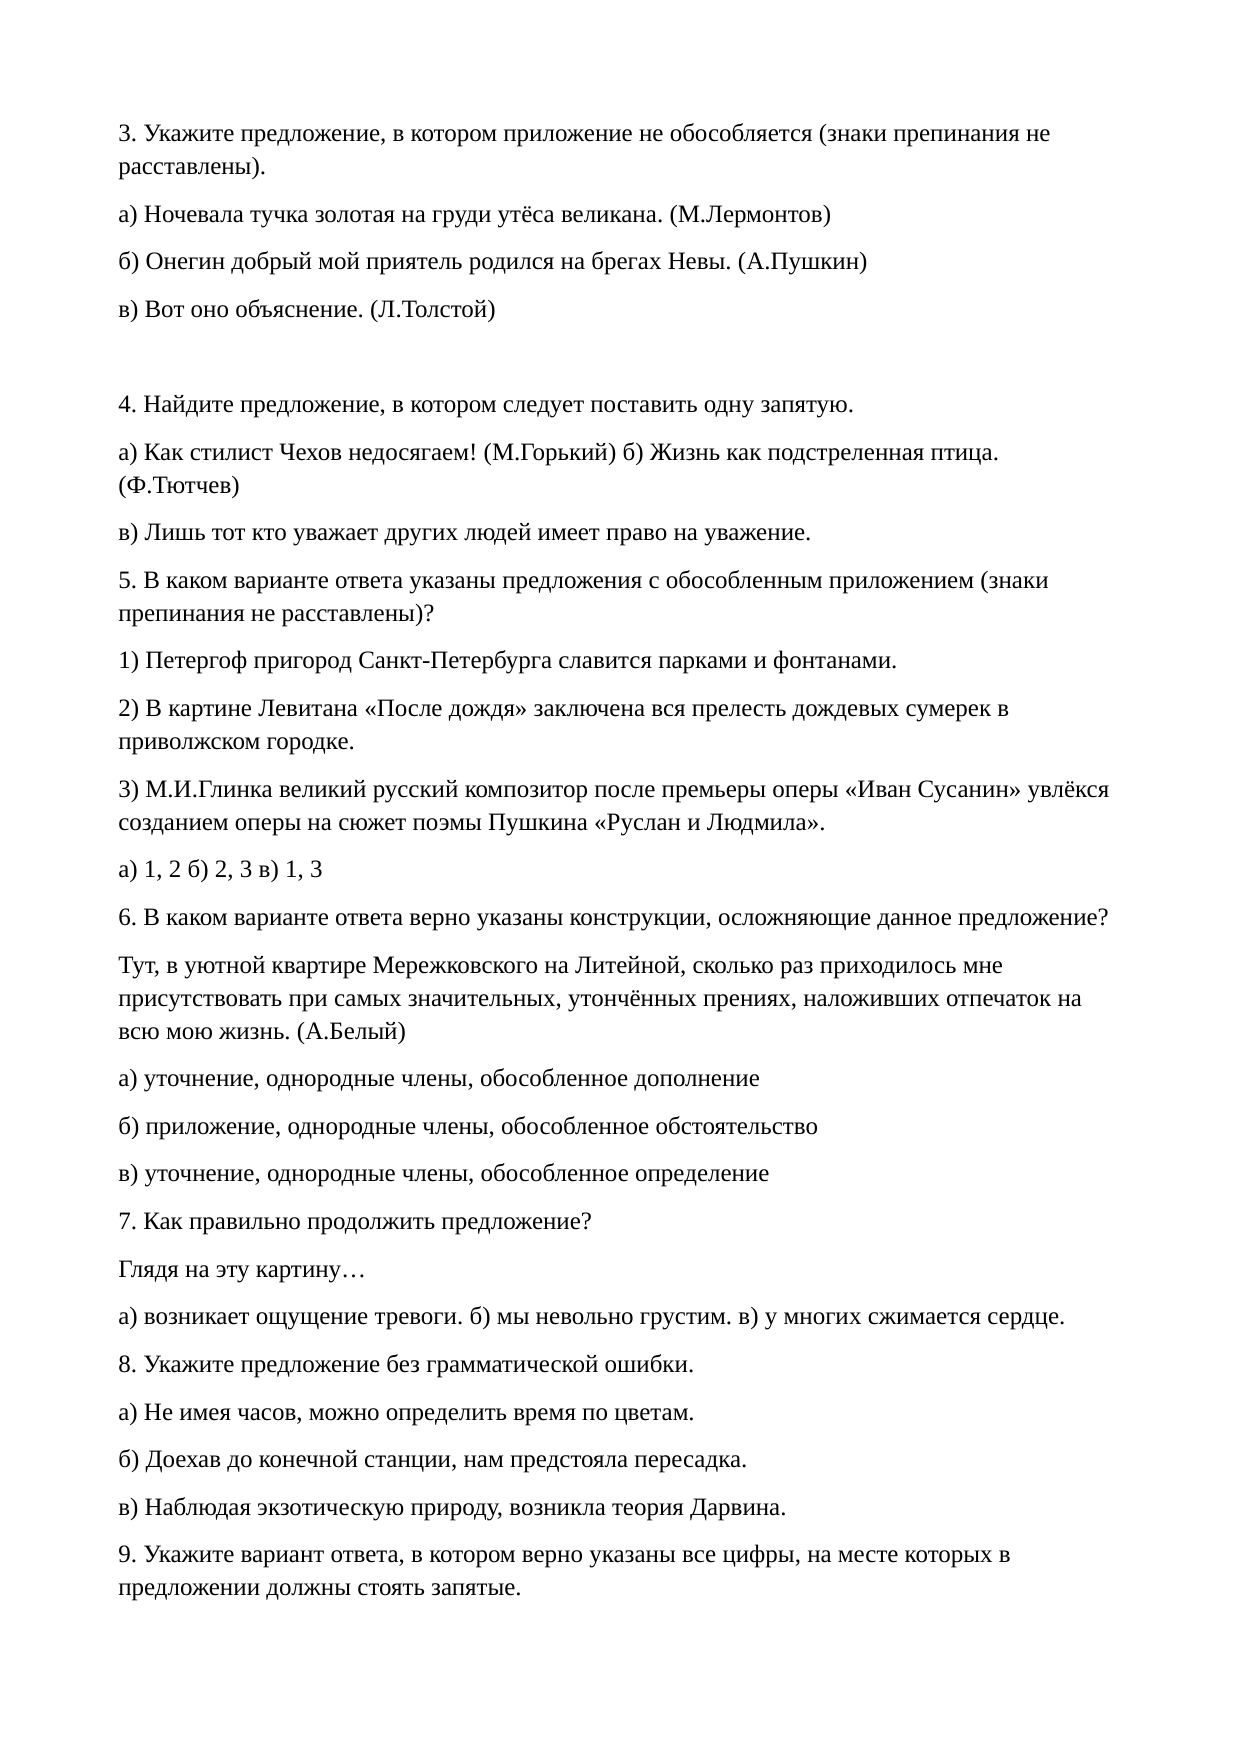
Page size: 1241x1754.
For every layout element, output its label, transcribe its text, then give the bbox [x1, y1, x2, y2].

text 4. Найдите предложение, в котором следует поставить одну запятую. [118, 389, 1122, 418]
text а) уточнение, однородные члены, обособленное дополнение [118, 1063, 1122, 1092]
text в) Лишь тот кто уважает других людей имеет право на уважение. [118, 517, 1122, 546]
text 5. В каком варианте ответа указаны предложения с обособленным приложением (знаки препинания не расставлены)? [118, 565, 1122, 627]
text а) Не имея часов, можно определить время по цветам. [118, 1397, 1122, 1425]
text а) Как стилист Чехов недосягаем! (М.Горький) б) Жизнь как подстреленная птица. (Ф.Тютчев) [118, 437, 1122, 498]
text 3. Укажите предложение, в котором приложение не обособляется (знаки препинания не расставлены). [118, 118, 1122, 180]
text 2) В картине Левитана «После дождя» заключена вся прелесть дождевых сумерек в приволжском городке. [118, 693, 1122, 755]
text а) Ночевала тучка золотая на груди утёса великана. (М.Лермонтов) [118, 199, 1122, 227]
text в) уточнение, однородные члены, обособленное определение [118, 1158, 1122, 1187]
text в) Наблюдая экзотическую природу, возникла теория Дарвина. [118, 1492, 1122, 1521]
text 8. Укажите предложение без грамматической ошибки. [118, 1349, 1122, 1378]
text 3) М.И.Глинка великий русский композитор после премьеры оперы «Иван Сусанин» увлёкся созданием оперы на сюжет поэмы Пушкина «Руслан и Людмила». [118, 774, 1122, 836]
text б) приложение, однородные члены, обособленное обстоятельство [118, 1111, 1122, 1140]
text Глядя на эту картину… [118, 1254, 1122, 1282]
text 6. В каком варианте ответа верно указаны конструкции, осложняющие данное предложение? [118, 902, 1122, 931]
text 9. Укажите вариант ответа, в котором верно указаны все цифры, на месте которых в предложении должны стоять запятые. [118, 1539, 1122, 1601]
text б) Онегин добрый мой приятель родился на брегах Невы. (А.Пушкин) [118, 246, 1122, 275]
text а) возникает ощущение тревоги. б) мы невольно грустим. в) у многих сжимается сердце. [118, 1301, 1122, 1330]
text Тут, в уютной квартире Мережковского на Литейной, сколько раз приходилось мне присутствовать при самых значительных, утончённых прениях, наложивших отпечаток на всю мою жизнь. (А.Белый) [118, 950, 1122, 1044]
text б) Доехав до конечной станции, нам предстояла пересадка. [118, 1444, 1122, 1473]
text в) Вот оно объяснение. (Л.Толстой) [118, 294, 1122, 323]
text а) 1, 2 б) 2, 3 в) 1, 3 [118, 854, 1122, 883]
text 1) Петергоф пригород Санкт-Петербурга славится парками и фонтанами. [118, 646, 1122, 674]
text 7. Как правильно продолжить предложение? [118, 1206, 1122, 1235]
